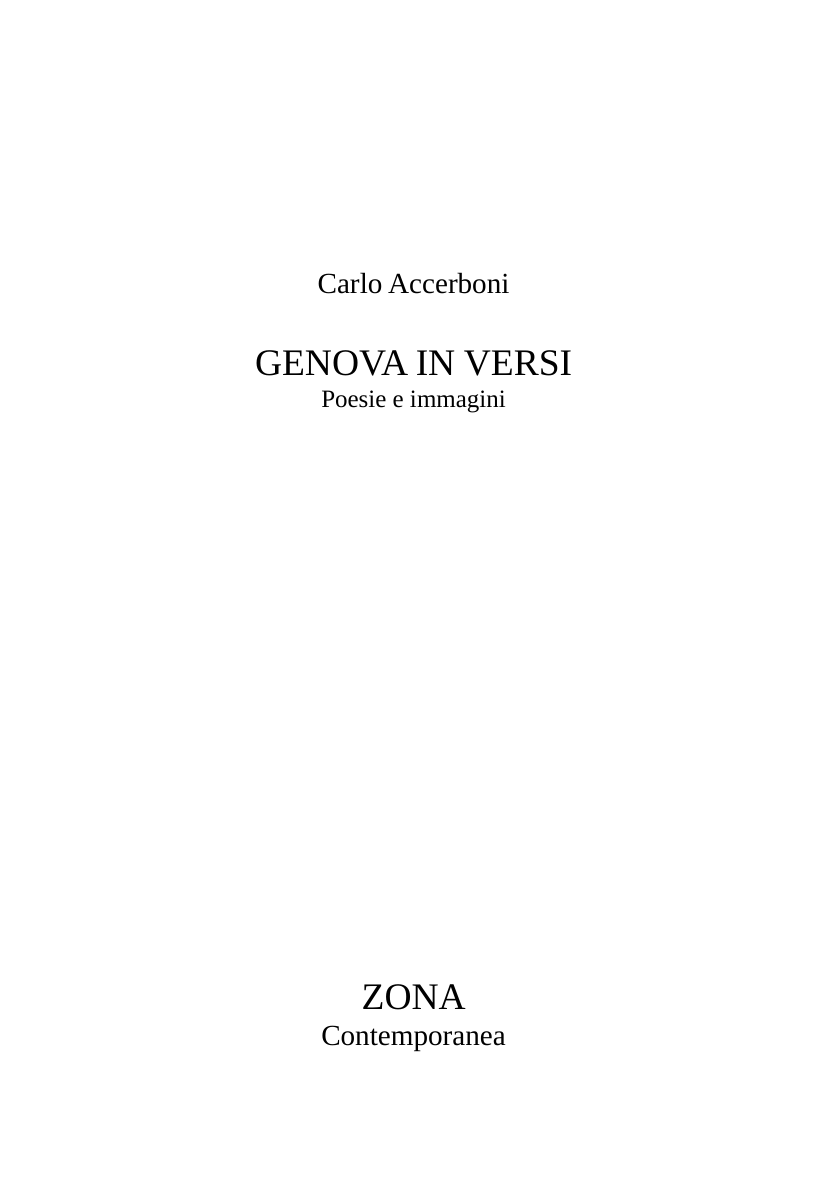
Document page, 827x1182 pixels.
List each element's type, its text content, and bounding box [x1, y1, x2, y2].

text Carlo Accerboni [88, 266, 738, 299]
text GENOVA IN VERSI [88, 341, 738, 384]
text ZONA Contemporanea [88, 974, 738, 1051]
text Poesie e immagini [88, 384, 738, 412]
